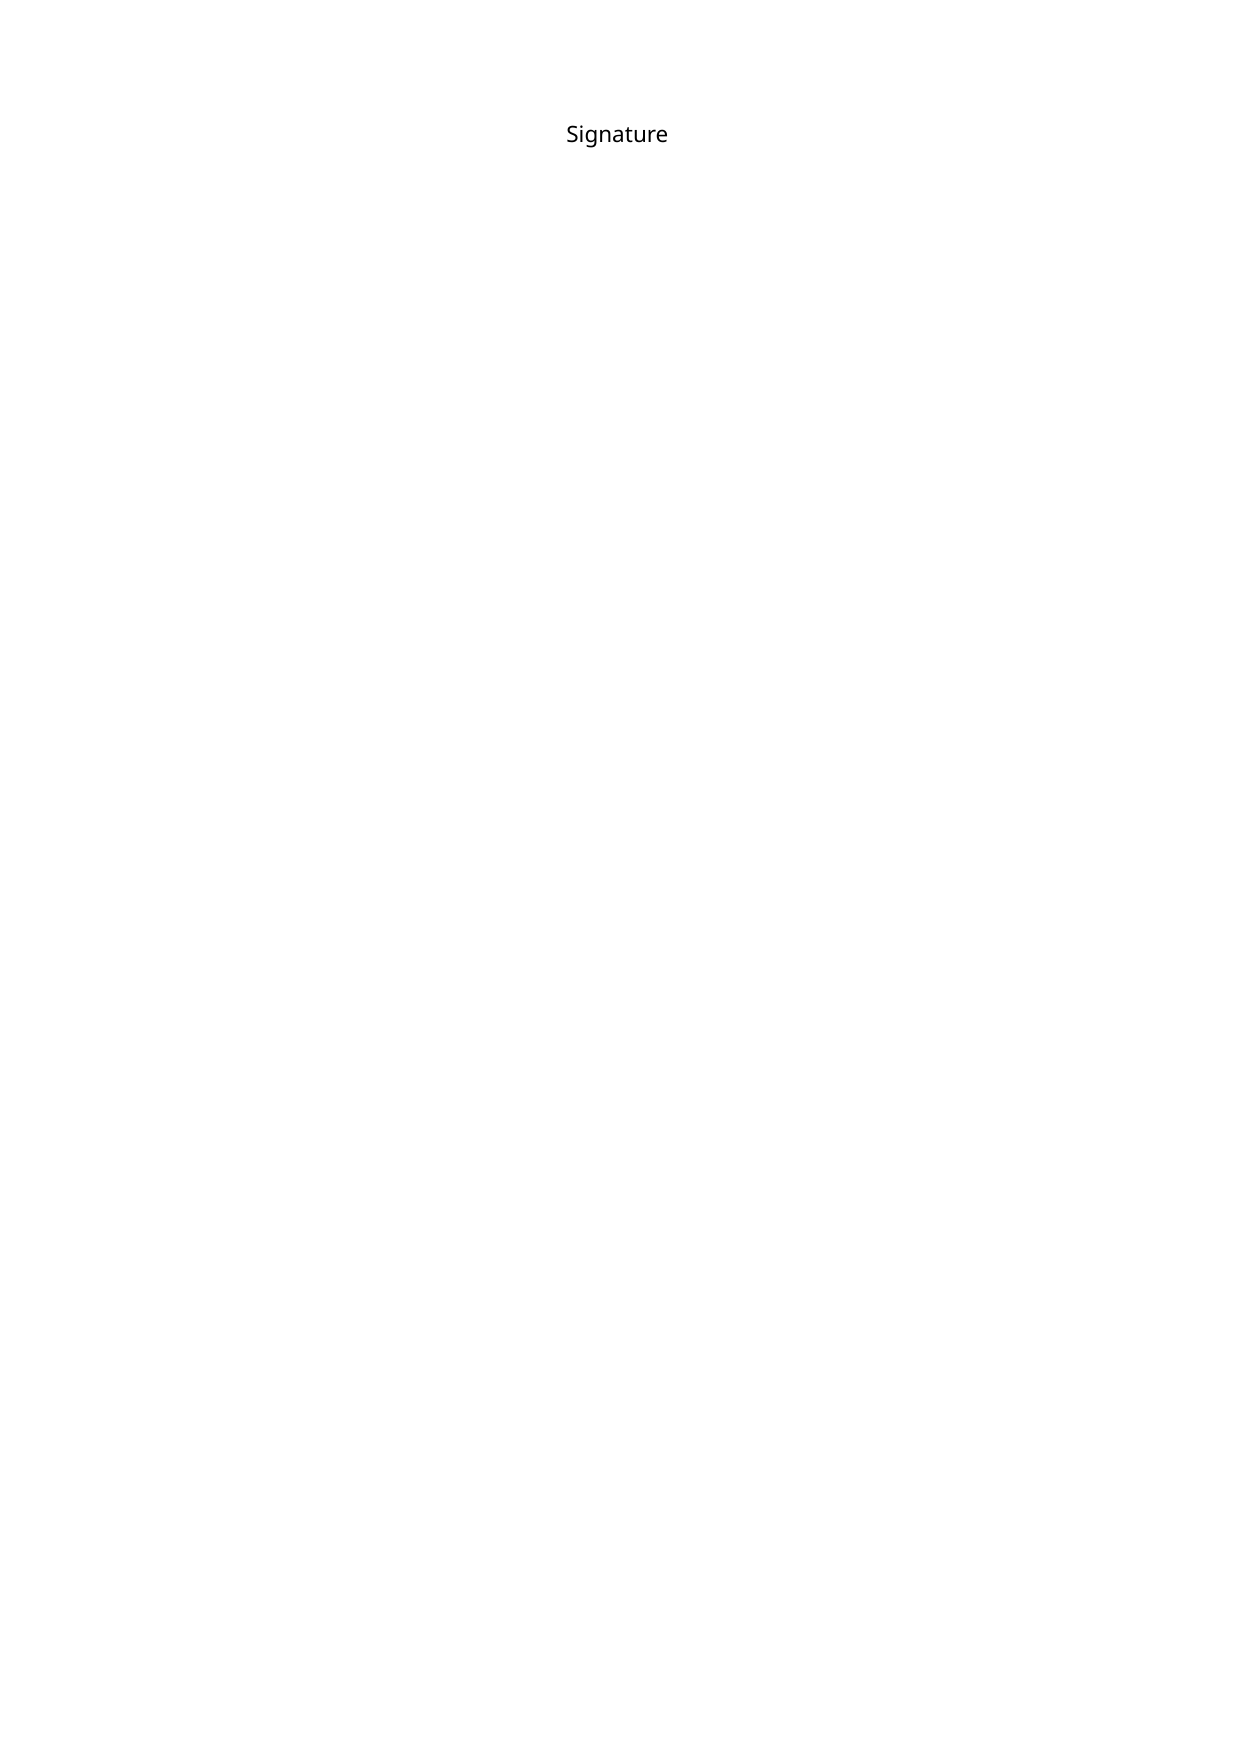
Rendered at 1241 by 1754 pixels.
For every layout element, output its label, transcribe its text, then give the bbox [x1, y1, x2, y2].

text Signature [118, 118, 1122, 149]
